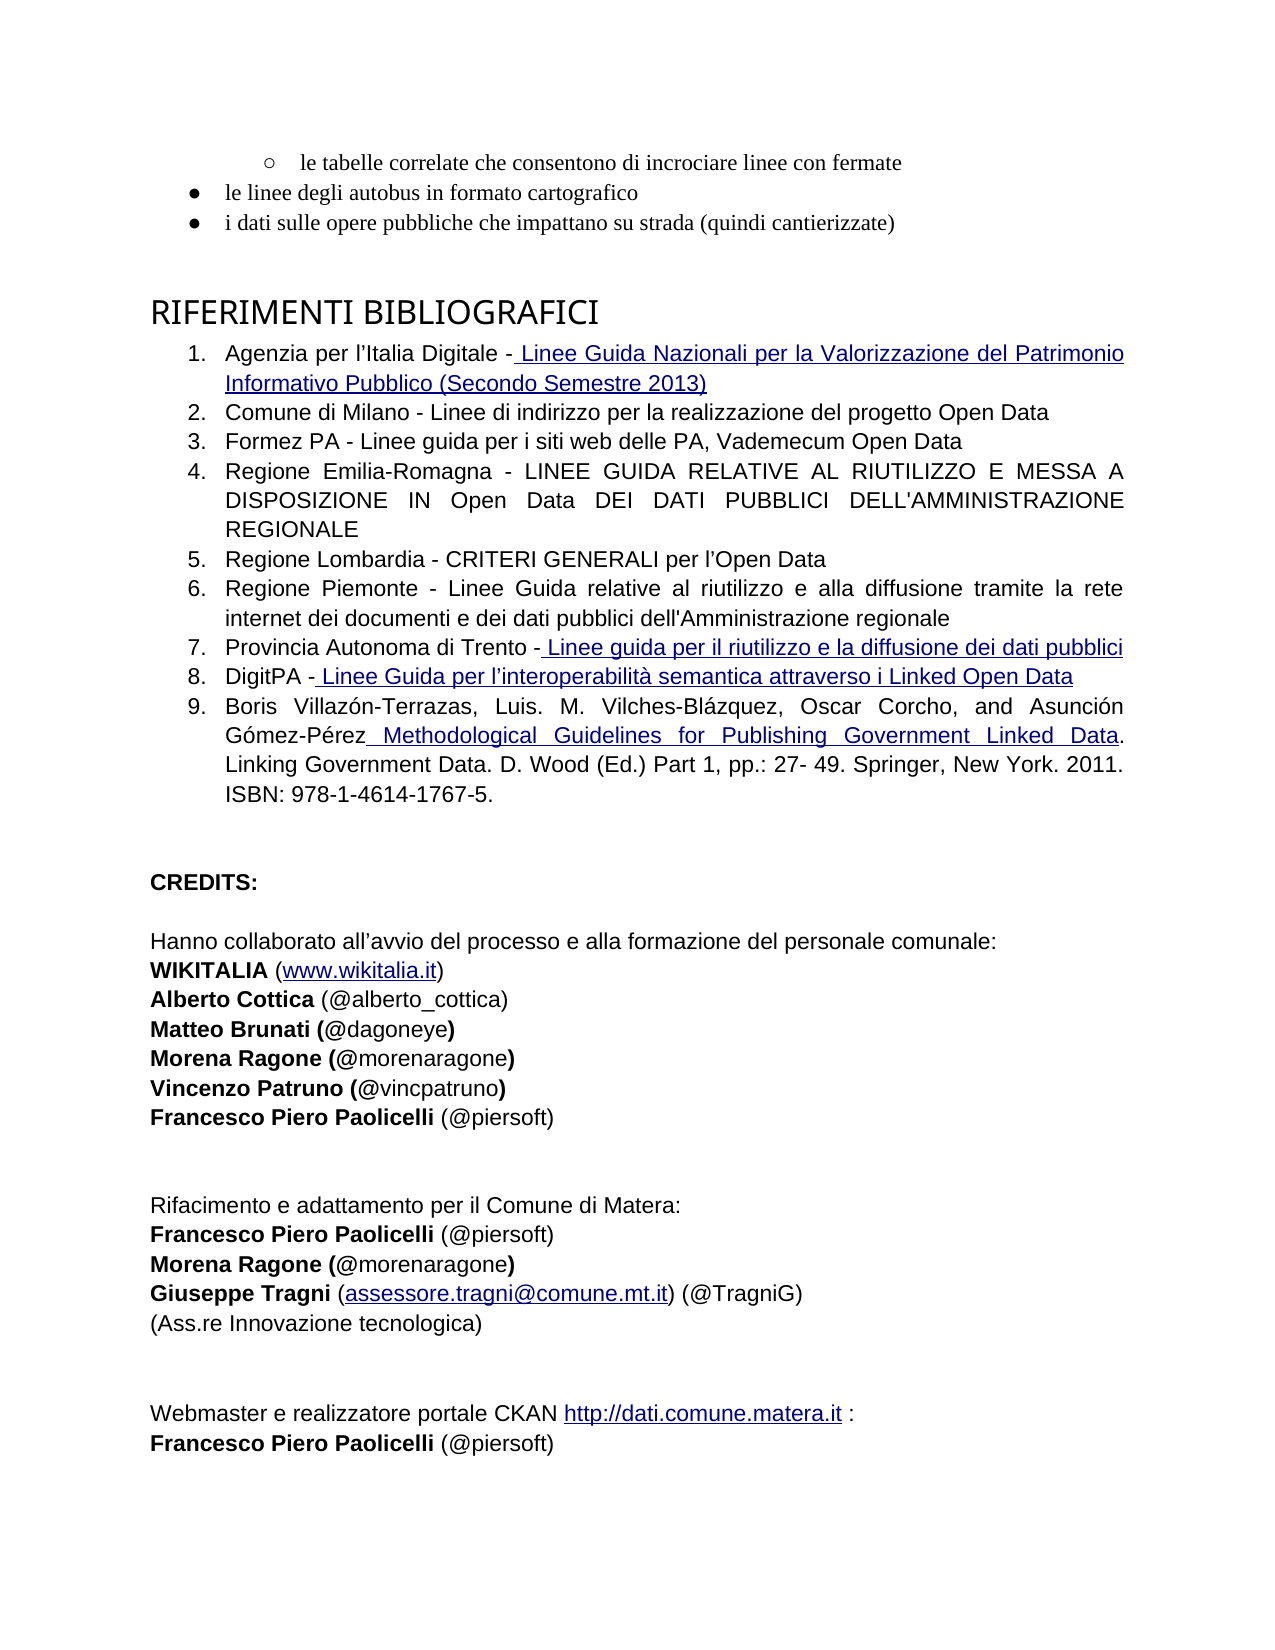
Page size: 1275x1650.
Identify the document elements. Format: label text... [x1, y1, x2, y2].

text WIKITALIA (www.wikitalia.it) [150, 958, 1125, 983]
list Boris Villazón-Terrazas, Luis. M. Vilches-Blázquez, Oscar Corcho, and Asunción Gómez-Pérez Methodological Guidelines for Publishing Government Linked Data. Linking Government Data. D. Wood (Ed.) Part 1, pp.: 27- 49. Springer, New York. 2011. ISBN: 978-1-4614-1767-5. [187, 693, 1125, 807]
text Vincenzo Patruno (@vincpatruno) [150, 1075, 1125, 1101]
text Matteo Brunati (@dagoneye) [150, 1017, 1125, 1042]
list Formez PA - Linee guida per i siti web delle PA, Vademecum Open Data [187, 429, 1125, 455]
list i dati sulle opere pubbliche che impattano su strada (quindi cantierizzate) [187, 209, 1125, 235]
list le linee degli autobus in formato cartografico [187, 179, 1125, 205]
list Provincia Autonoma di Trento - Linee guida per il riutilizzo e la diffusione dei dati pubblici [187, 635, 1125, 660]
text Webmaster e realizzatore portale CKAN http://dati.comune.matera.it : [150, 1401, 1125, 1427]
text Morena Ragone (@morenaragone) [150, 1252, 1125, 1277]
text Francesco Piero Paolicelli (@piersoft) [150, 1105, 1125, 1130]
subtitle RIFERIMENTI BIBLIOGRAFICI [150, 289, 1125, 334]
text Alberto Cottica (@alberto_cottica) [150, 987, 1125, 1013]
text Rifacimento e adattamento per il Comune di Matera: [150, 1193, 1125, 1218]
text Francesco Piero Paolicelli (@piersoft) [150, 1222, 1125, 1248]
list Agenzia per l’Italia Digitale - Linee Guida Nazionali per la Valorizzazione del Patrimonio Informativo Pubblico (Secondo Semestre 2013) [187, 341, 1125, 396]
text Giuseppe Tragni (assessore.tragni@comune.mt.it) (@TragniG) [150, 1281, 1125, 1307]
list Comune di Milano - Linee di indirizzo per la realizzazione del progetto Open Data [187, 400, 1125, 425]
list Regione Piemonte - Linee Guida relative al riutilizzo e alla diffusione tramite la rete internet dei documenti e dei dati pubblici dell'Amministrazione regionale [187, 576, 1125, 631]
text CREDITS: [150, 870, 1125, 895]
list Regione Emilia-Romagna - LINEE GUIDA RELATIVE AL RIUTILIZZO E MESSA A DISPOSIZIONE IN Open Data DEI DATI PUBBLICI DELL'AMMINISTRAZIONE REGIONALE [187, 458, 1125, 543]
list Regione Lombardia - CRITERI GENERALI per l’Open Data [187, 547, 1125, 572]
list le tabelle correlate che consentono di incrociare linee con fermate [262, 150, 1125, 176]
text Hanno collaborato all’avvio del processo e alla formazione del personale comunale: [150, 928, 1125, 954]
text Morena Ragone (@morenaragone) [150, 1046, 1125, 1072]
list DigitPA - Linee Guida per l’interoperabilità semantica attraverso i Linked Open Data [187, 664, 1125, 690]
text (Ass.re Innovazione tecnologica) [150, 1310, 1125, 1336]
text Francesco Piero Paolicelli (@piersoft) [150, 1431, 1125, 1456]
